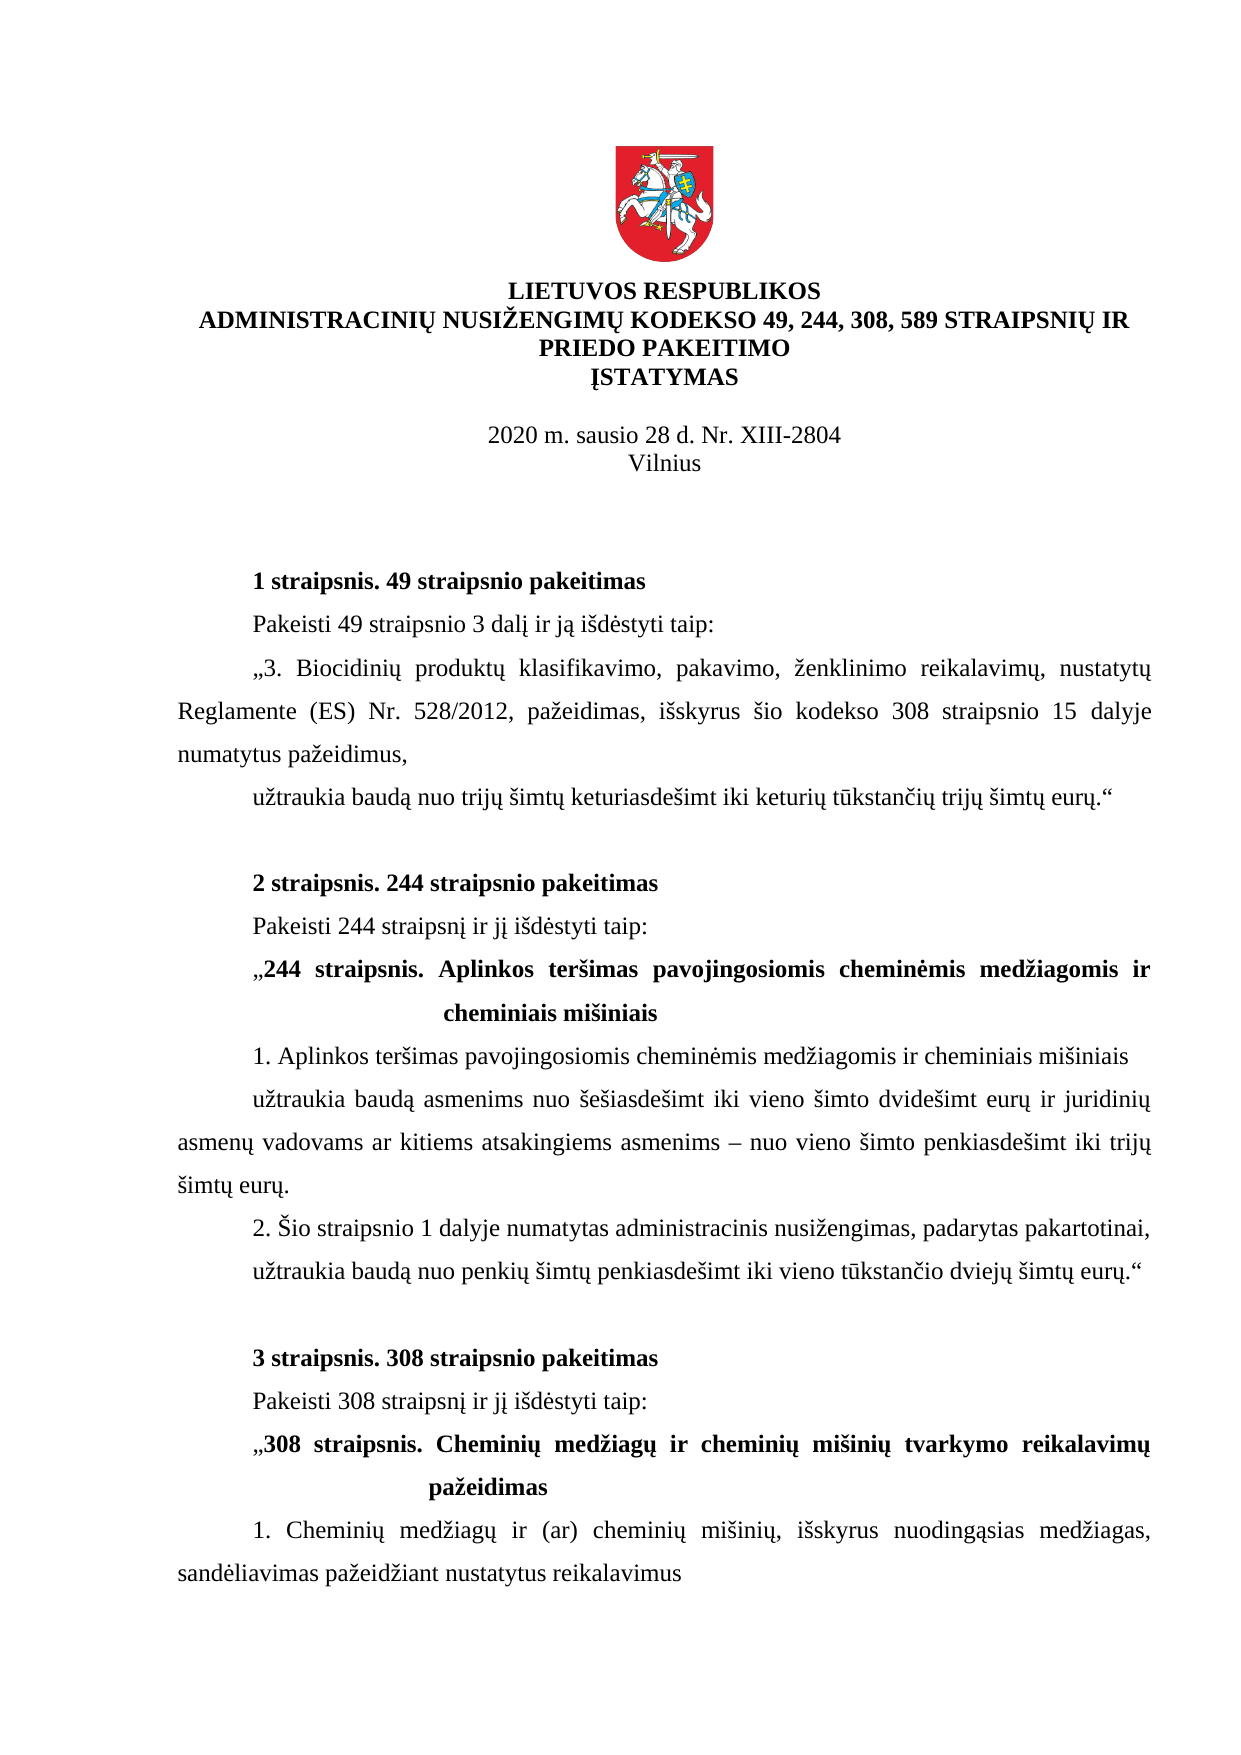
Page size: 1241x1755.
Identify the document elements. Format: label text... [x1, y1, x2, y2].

text „308 straipsnis. Cheminių medžiagų ir cheminių mišinių tvarkymo reikalavimų pažeidimas [252, 1429, 1152, 1501]
text 1. Aplinkos teršimas pavojingosiomis cheminėmis medžiagomis ir cheminiais mišiniais [177, 1041, 1152, 1069]
text užtraukia baudą nuo trijų šimtų keturiasdešimt iki keturių tūkstančių trijų šimtų eurų.“ [177, 782, 1152, 811]
text 2020 m. sausio 28 d. Nr. XIII-2804 [177, 420, 1152, 448]
text 1. Cheminių medžiagų ir (ar) cheminių mišinių, išskyrus nuodingąsias medžiagas, sandėliavimas pažeidžiant nustatytus reikalavimus [177, 1515, 1152, 1587]
text užtraukia baudą asmenims nuo šešiasdešimt iki vieno šimto dvidešimt eurų ir juridinių asmenų vadovams ar kitiems atsakingiems asmenims – nuo vieno šimto penkiasdešimt iki trijų šimtų eurų. [177, 1084, 1152, 1199]
text užtraukia baudą nuo penkių šimtų penkiasdešimt iki vieno tūkstančio dviejų šimtų eurų.“ [177, 1256, 1152, 1285]
text 2. Šio straipsnio 1 dalyje numatytas administracinis nusižengimas, padarytas pakartotinai, [177, 1213, 1152, 1242]
text ADMINISTRACINIŲ NUSIŽENGIMŲ KODEKSO 49, 244, 308, 589 STRAIPSNIŲ IR PRIEDO PAKEITIMO [177, 305, 1152, 362]
text „244 straipsnis. Aplinkos teršimas pavojingosiomis cheminėmis medžiagomis ir cheminiais mišiniais [252, 954, 1152, 1026]
text 2 straipsnis. 244 straipsnio pakeitimas [177, 868, 1152, 897]
text Vilnius [177, 448, 1152, 477]
text 1 straipsnis. 49 straipsnio pakeitimas [177, 566, 1152, 595]
text Pakeisti 244 straipsnį ir jį išdėstyti taip: [177, 911, 1152, 940]
text LIETUVOS RESPUBLIKOS [177, 276, 1152, 305]
text ĮSTATYMAS [177, 362, 1152, 391]
text Pakeisti 308 straipsnį ir jį išdėstyti taip: [177, 1386, 1152, 1414]
text 3 straipsnis. 308 straipsnio pakeitimas [177, 1343, 1152, 1371]
text Pakeisti 49 straipsnio 3 dalį ir ją išdėstyti taip: [177, 609, 1152, 638]
text „3. Biocidinių produktų klasifikavimo, pakavimo, ženklinimo reikalavimų, nustatytų Reglamente (ES) Nr. 528/2012, pažeidimas, išskyrus šio kodekso 308 straipsnio 15 dalyje numatytus pažeidimus, [177, 653, 1152, 768]
